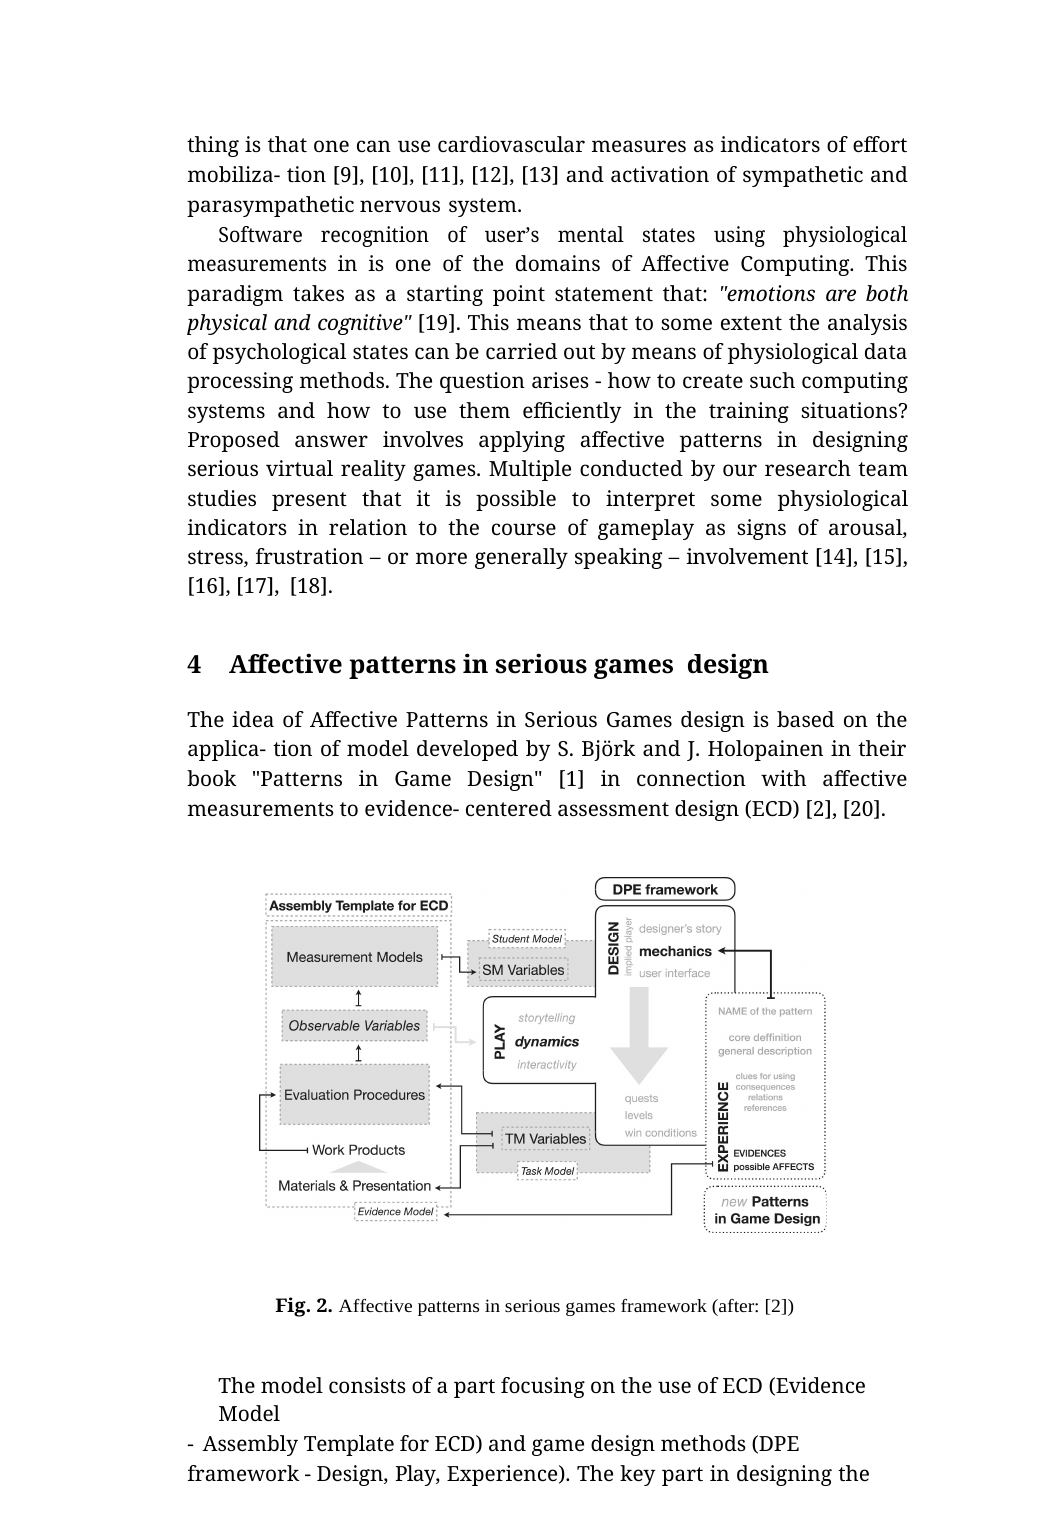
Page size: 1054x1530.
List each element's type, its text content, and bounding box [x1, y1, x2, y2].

picture [259, 877, 827, 1233]
text thing is that one can use cardiovascular measures as indicators of effort mobiliza- tion [9], [10], [11], [12], [13] and activation of sympathetic and parasympathetic nervous system. [187, 131, 908, 219]
text The model consists of a part focusing on the use of ECD (Evidence Model [218, 1371, 920, 1428]
text The idea of Affective Patterns in Serious Games design is based on the applica- tion of model developed by S. Björk and J. Holopainen in their book "Patterns in Game Design" [1] in connection with affective measurements to evidence- centered assessment design (ECD) [2], [20]. [187, 705, 908, 822]
text Fig. 2. Affective patterns in serious games framework (after: [2]) [275, 1292, 920, 1318]
subtitle Affective patterns in serious games design [187, 646, 920, 680]
list Assembly Template for ECD) and game design methods (DPE framework - Design, Play, Experience). The key part in designing the [187, 1429, 908, 1487]
text Software recognition of user’s mental states using physiological measurements in is one of the domains of Affective Computing. This paradigm takes as a starting point statement that: "emotions are both physical and cognitive" [19]. This means that to some extent the analysis of psychological states can be carried out by means of physiological data processing methods. The question arises - how to create such computing systems and how to use them efficiently in the training situations? Proposed answer involves applying affective patterns in designing serious virtual reality games. Multiple conducted by our research team studies present that it is possible to interpret some physiological indicators in relation to the course of gameplay as signs of arousal, stress, frustration – or more generally speaking – involvement [14], [15], [16], [17], [18]. [187, 220, 908, 600]
